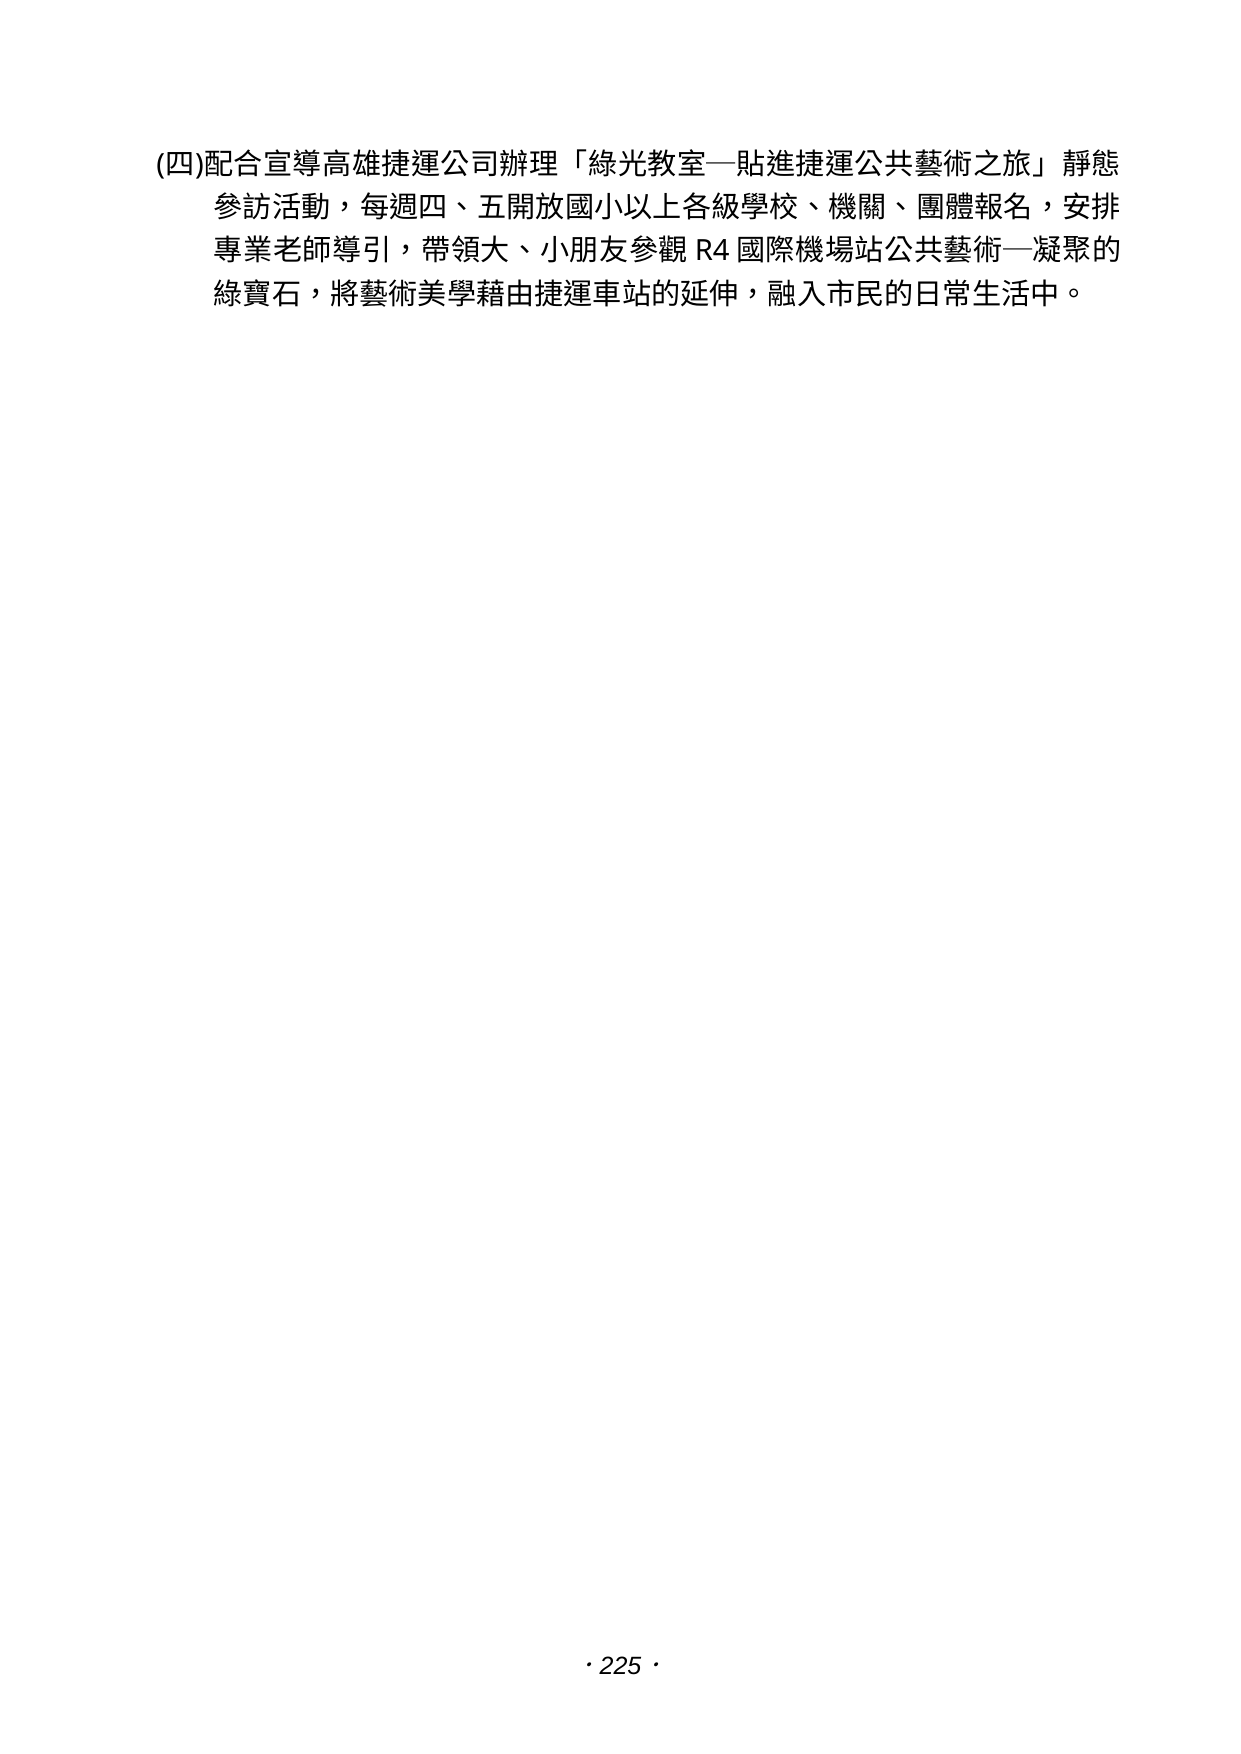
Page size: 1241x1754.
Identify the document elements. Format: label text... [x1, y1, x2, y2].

text (四)配合宣導高雄捷運公司辦理「綠光教室─貼進捷運公共藝術之旅」靜態參訪活動，每週四、五開放國小以上各級學校、機關、團體報名，安排專業老師導引，帶領大、小朋友參觀R4國際機場站公共藝術─凝聚的綠寶石，將藝術美學藉由捷運車站的延伸，融入市民的日常生活中。 [156, 139, 1121, 313]
